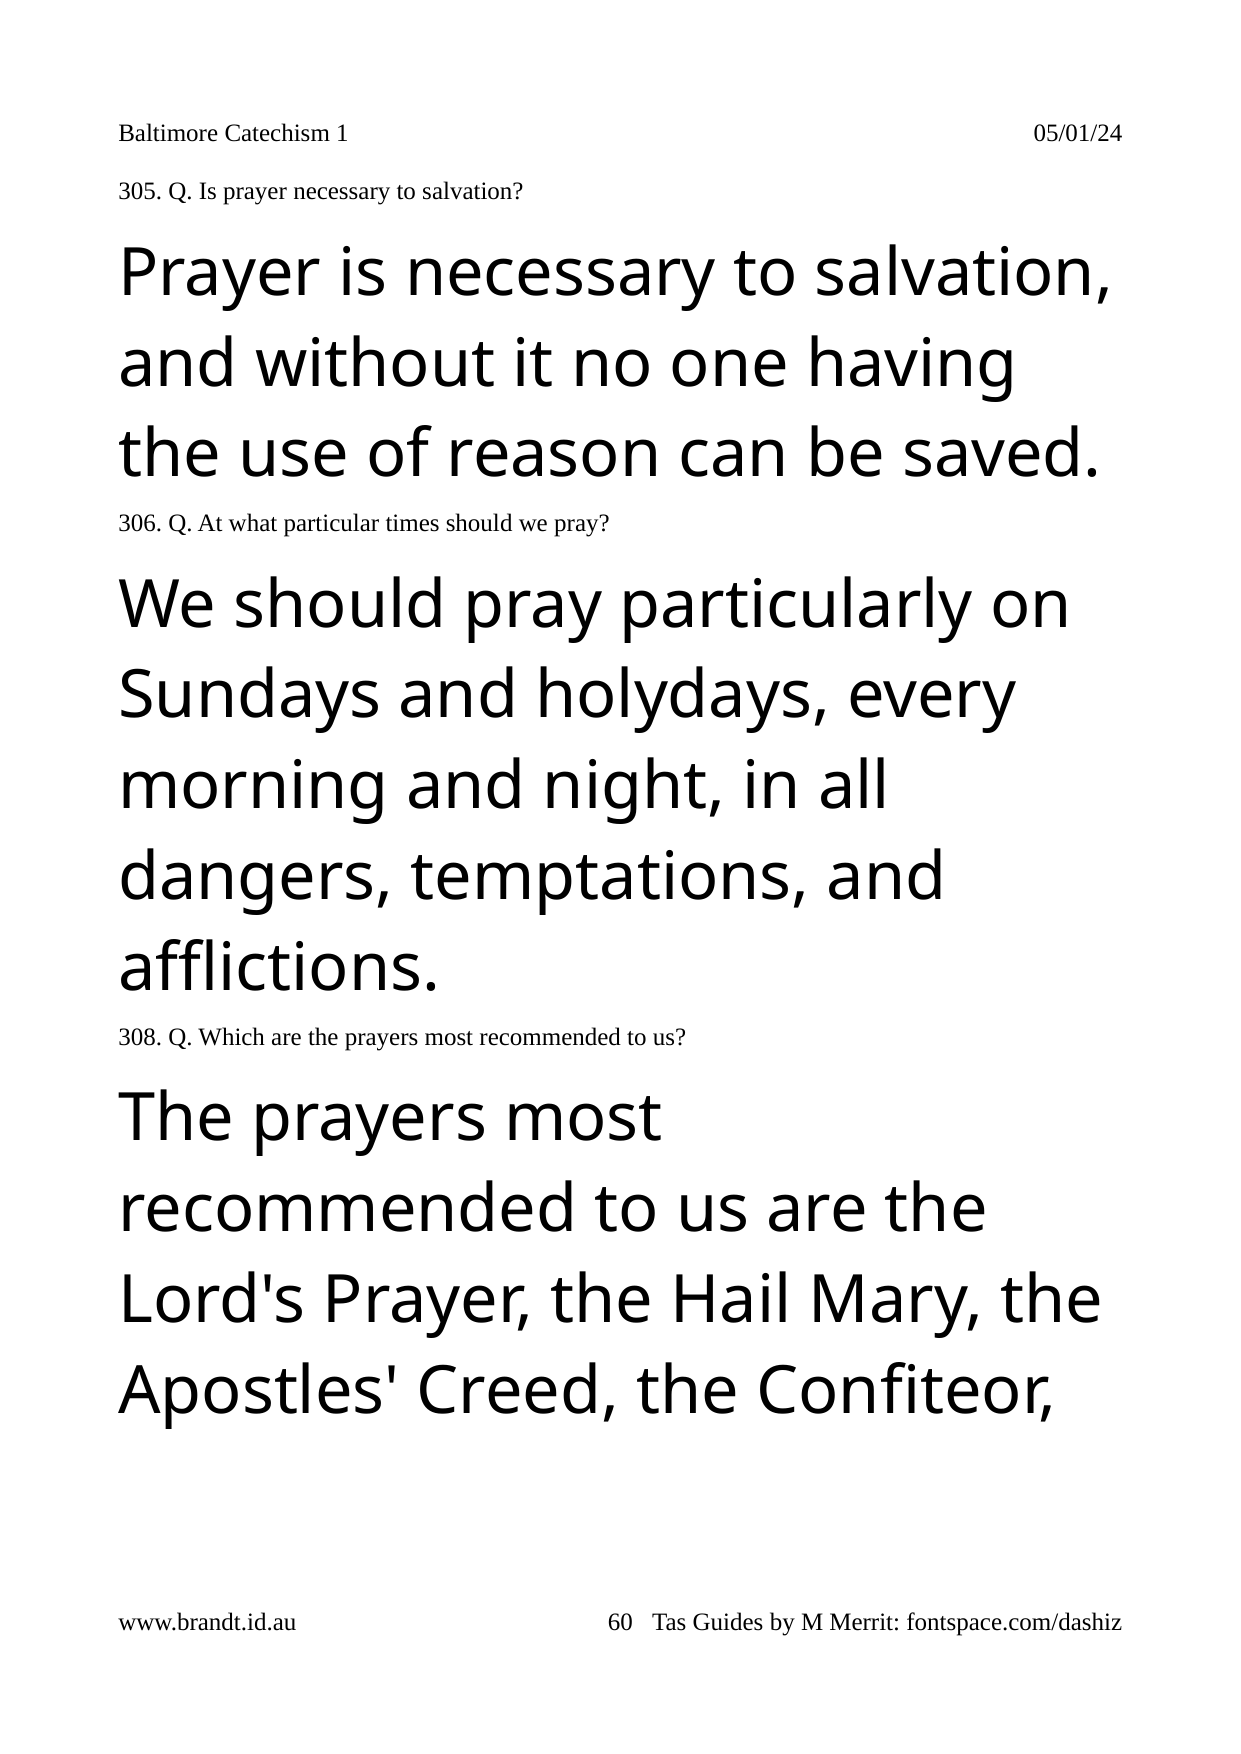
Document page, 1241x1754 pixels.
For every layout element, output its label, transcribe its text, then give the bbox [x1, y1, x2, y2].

text 308. Q. Which are the prayers most recommended to us? [118, 1022, 1122, 1051]
text Prayer is necessary to salvation, and without it no one having the use of reason can be saved. [118, 224, 1122, 496]
text 306. Q. At what particular times should we pray? [118, 508, 1122, 537]
text The prayers most recommended to us are the Lord's Prayer, the Hail Mary, the Apostles' Creed, the Confiteor, [118, 1069, 1122, 1433]
text We should pray particularly on Sundays and holydays, every morning and night, in all dangers, temptations, and afflictions. [118, 556, 1122, 1010]
text 305. Q. Is prayer necessary to salvation? [118, 176, 1122, 205]
